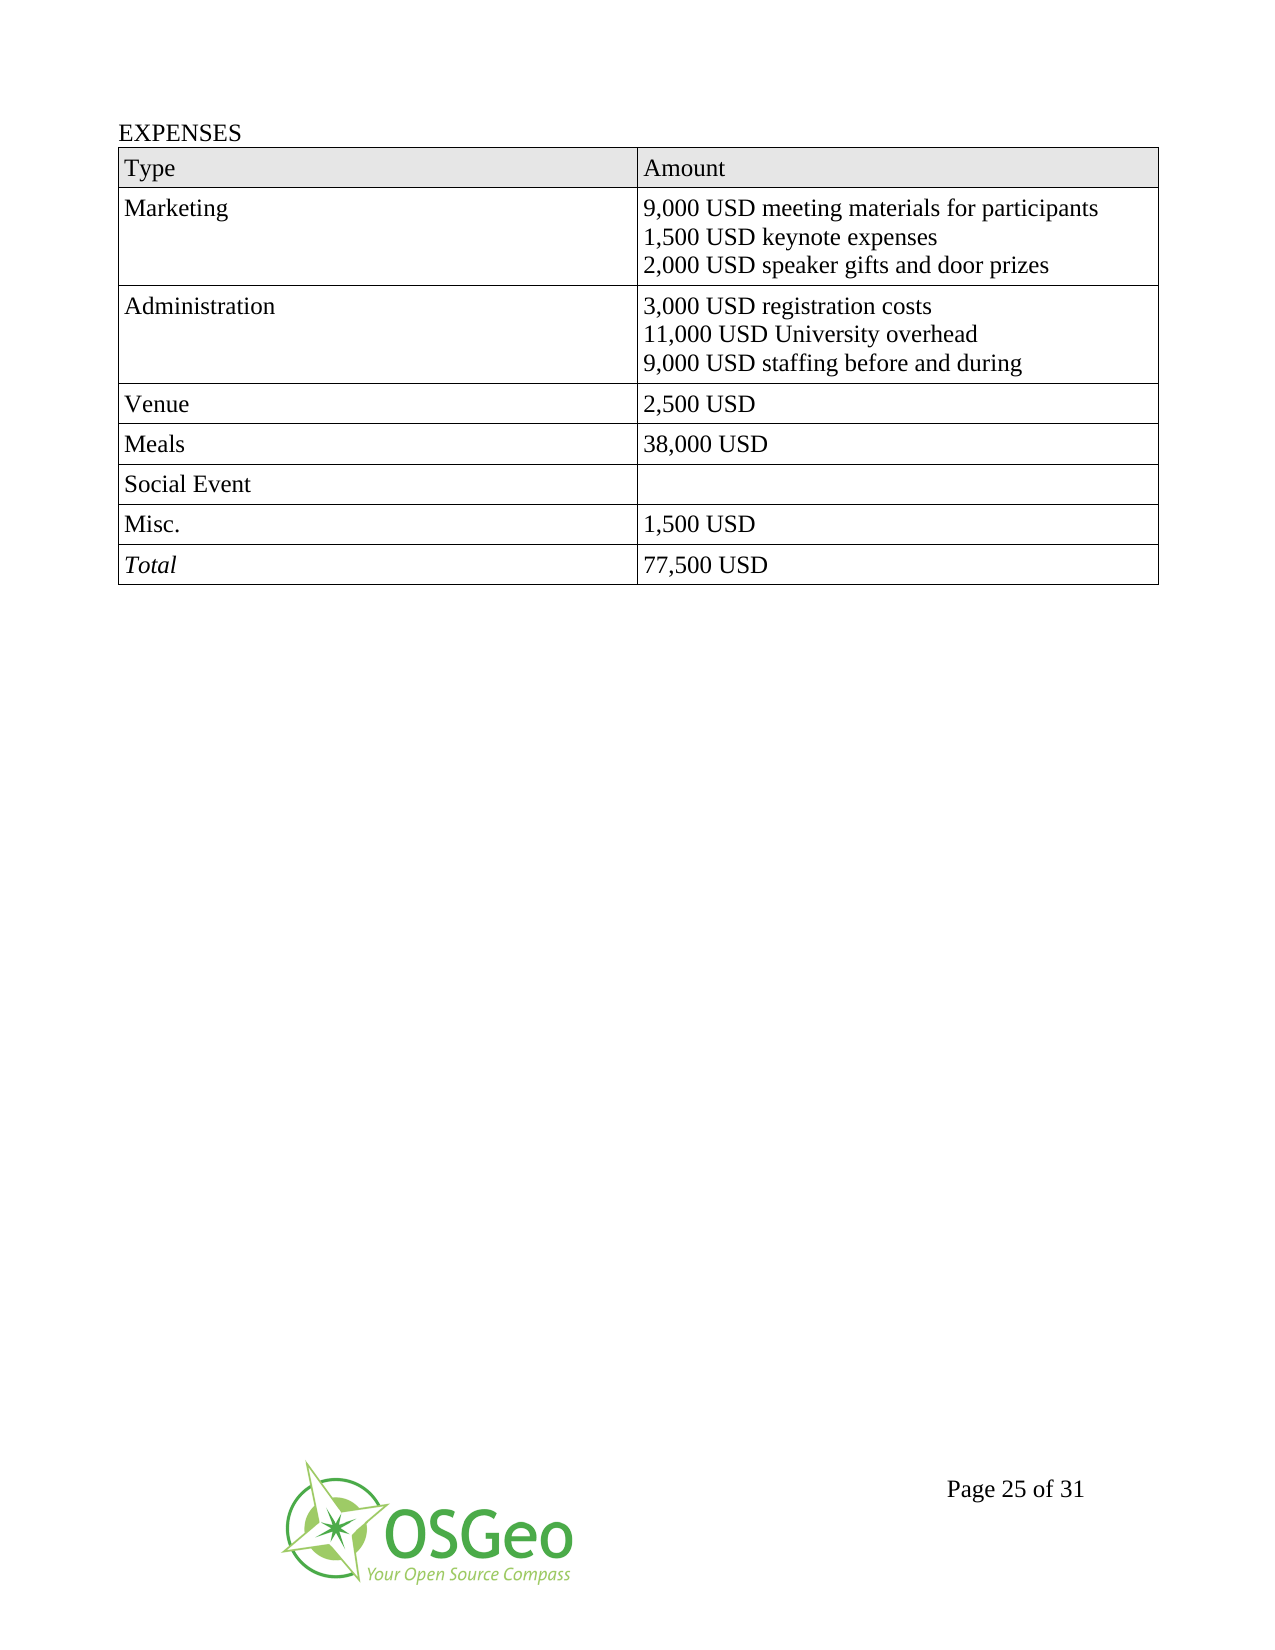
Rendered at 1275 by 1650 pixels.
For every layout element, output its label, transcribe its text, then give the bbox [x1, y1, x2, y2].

table_cell Social Event [119, 465, 637, 504]
table_cell 3,000 USD registration costs 11,000 USD University overhead 9,000 USD staffing before and during [638, 286, 1158, 383]
table_header Type [119, 148, 637, 187]
table_header Amount [638, 148, 1158, 187]
table_cell 1,500 USD [638, 505, 1158, 544]
table_cell [638, 465, 1158, 504]
table_cell 77,500 USD [638, 545, 1158, 584]
picture [276, 1451, 577, 1594]
table_cell Total [119, 545, 637, 584]
table_cell Venue [119, 384, 637, 423]
table_cell 9,000 USD meeting materials for participants 1,500 USD keynote expenses 2,000 USD speaker gifts and door prizes [638, 188, 1158, 285]
table_cell Misc. [119, 505, 637, 544]
table_cell 2,500 USD [638, 384, 1158, 423]
table_cell Meals [119, 424, 637, 463]
table_cell 38,000 USD [638, 424, 1158, 463]
text EXPENSES [118, 118, 1157, 147]
table_cell Marketing [119, 188, 637, 285]
table_cell Administration [119, 286, 637, 383]
